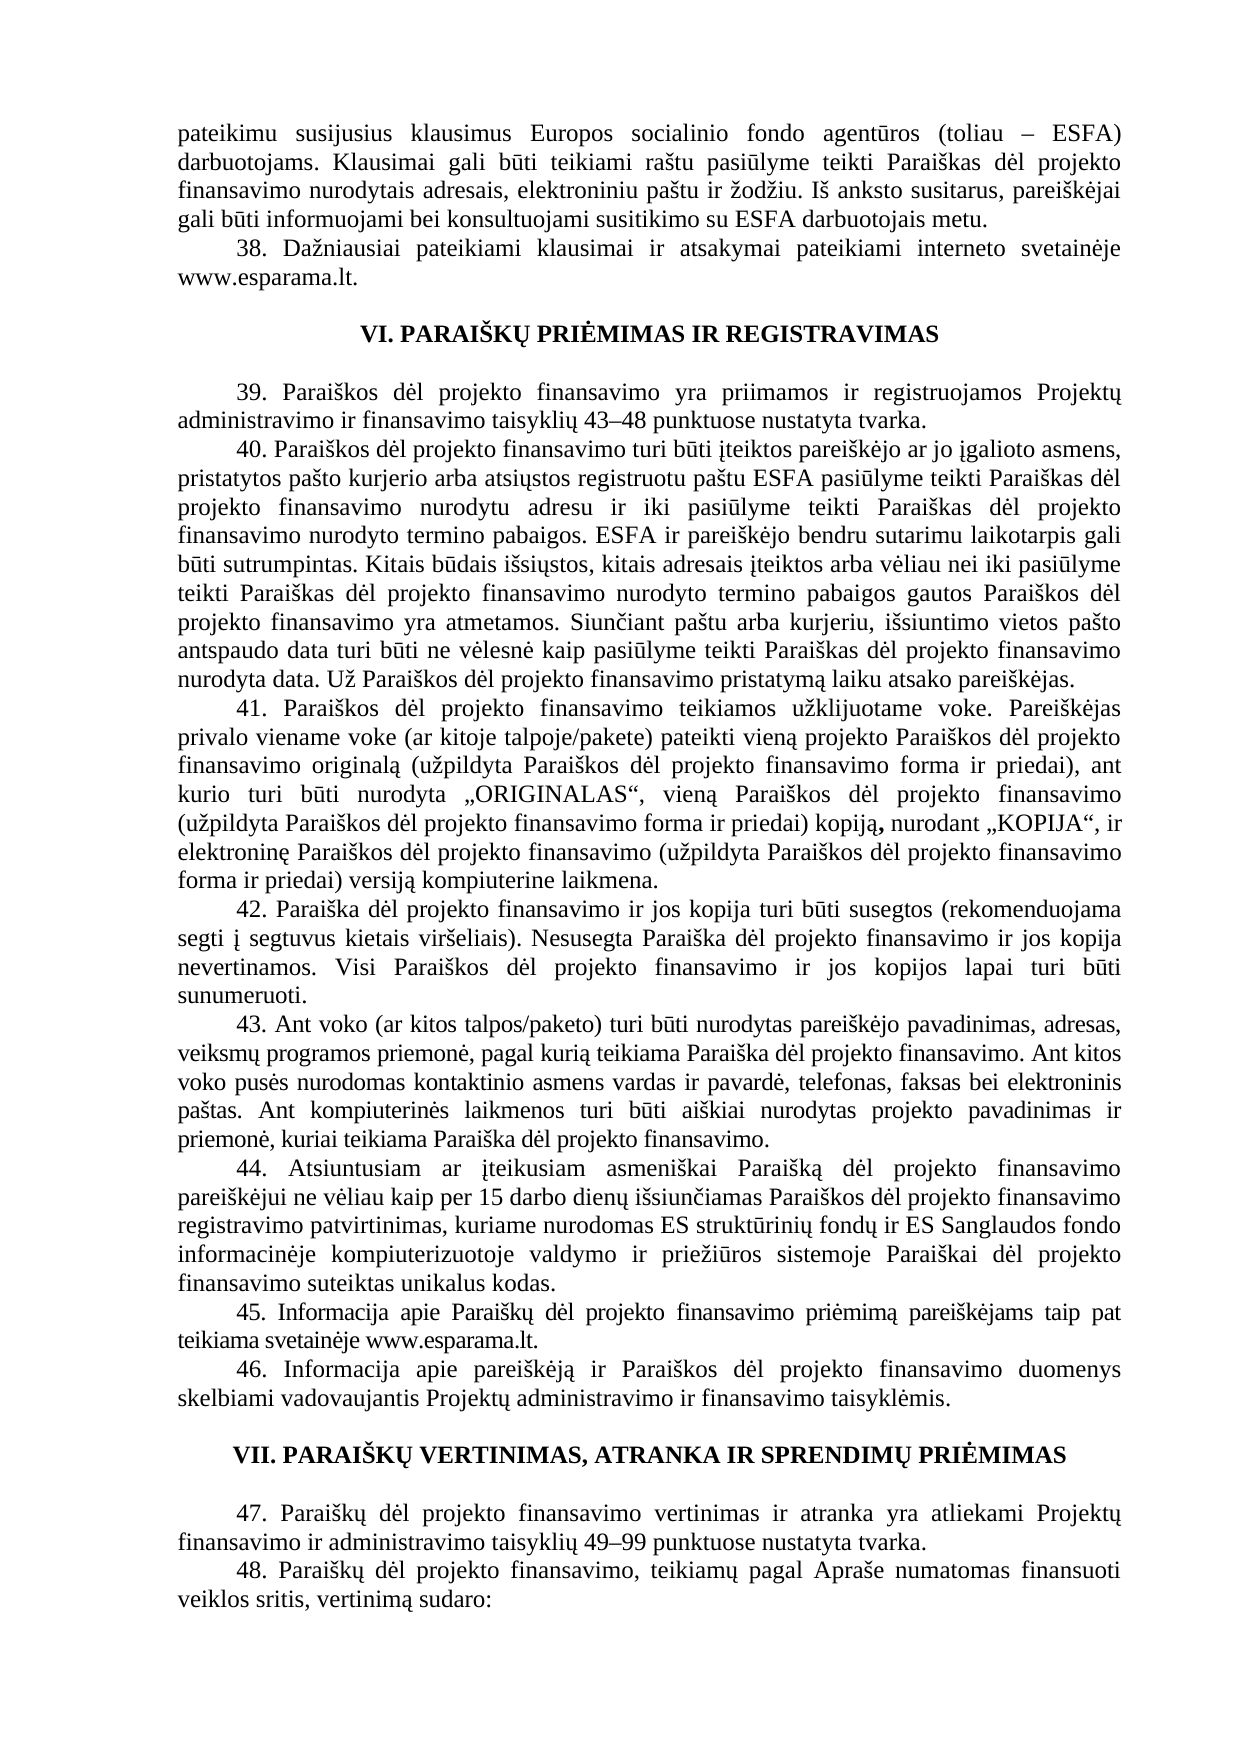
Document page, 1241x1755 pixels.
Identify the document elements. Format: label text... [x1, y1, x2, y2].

text 39. Paraiškos dėl projekto finansavimo yra priimamos ir registruojamos Projektų administravimo ir finansavimo taisyklių 43–48 punktuose nustatyta tvarka. [177, 377, 1122, 434]
text 38. Dažniausiai pateikiami klausimai ir atsakymai pateikiami interneto svetainėje www.esparama.lt. [177, 233, 1122, 291]
text 46. Informacija apie pareiškėją ir Paraiškos dėl projekto finansavimo duomenys skelbiami vadovaujantis Projektų administravimo ir finansavimo taisyklėmis. [177, 1354, 1122, 1412]
text VII. PARAIŠKŲ VERTINIMAS, ATRANKA IR SPRENDIMŲ PRIĖMIMAS [177, 1441, 1122, 1469]
text 41. Paraiškos dėl projekto finansavimo teikiamos užklijuotame voke. Pareiškėjas privalo viename voke (ar kitoje talpoje/pakete) pateikti vieną projekto Paraiškos dėl projekto finansavimo originalą (užpildyta Paraiškos dėl projekto finansavimo forma ir priedai), ant kurio turi būti nurodyta „ORIGINALAS“, vieną Paraiškos dėl projekto finansavimo (užpildyta Paraiškos dėl projekto finansavimo forma ir priedai) kopiją, nurodant „KOPIJA“, ir elektroninę Paraiškos dėl projekto finansavimo (užpildyta Paraiškos dėl projekto finansavimo forma ir priedai) versiją kompiuterine laikmena. [177, 693, 1122, 894]
text 47. Paraiškų dėl projekto finansavimo vertinimas ir atranka yra atliekami Projektų finansavimo ir administravimo taisyklių 49–99 punktuose nustatyta tvarka. [177, 1498, 1122, 1556]
text 42. Paraiška dėl projekto finansavimo ir jos kopija turi būti susegtos (rekomenduojama segti į segtuvus kietais viršeliais). Nesusegta Paraiška dėl projekto finansavimo ir jos kopija nevertinamos. Visi Paraiškos dėl projekto finansavimo ir jos kopijos lapai turi būti sunumeruoti. [177, 894, 1122, 1009]
text 40. Paraiškos dėl projekto finansavimo turi būti įteiktos pareiškėjo ar jo įgalioto asmens, pristatytos pašto kurjerio arba atsiųstos registruotu paštu ESFA pasiūlyme teikti Paraiškas dėl projekto finansavimo nurodytu adresu ir iki pasiūlyme teikti Paraiškas dėl projekto finansavimo nurodyto termino pabaigos. ESFA ir pareiškėjo bendru sutarimu laikotarpis gali būti sutrumpintas. Kitais būdais išsiųstos, kitais adresais įteiktos arba vėliau nei iki pasiūlyme teikti Paraiškas dėl projekto finansavimo nurodyto termino pabaigos gautos Paraiškos dėl projekto finansavimo yra atmetamos. Siunčiant paštu arba kurjeriu, išsiuntimo vietos pašto antspaudo data turi būti ne vėlesnė kaip pasiūlyme teikti Paraiškas dėl projekto finansavimo nurodyta data. Už Paraiškos dėl projekto finansavimo pristatymą laiku atsako pareiškėjas. [177, 434, 1122, 693]
text 45. Informacija apie Paraiškų dėl projekto finansavimo priėmimą pareiškėjams taip pat teikiama svetainėje www.esparama.lt. [177, 1297, 1122, 1354]
text 48. Paraiškų dėl projekto finansavimo, teikiamų pagal Apraše numatomas finansuoti veiklos sritis, vertinimą sudaro: [177, 1556, 1122, 1613]
text pateikimu susijusius klausimus Europos socialinio fondo agentūros (toliau – ESFA) darbuotojams. Klausimai gali būti teikiami raštu pasiūlyme teikti Paraiškas dėl projekto finansavimo nurodytais adresais, elektroniniu paštu ir žodžiu. Iš anksto susitarus, pareiškėjai gali būti informuojami bei konsultuojami susitikimo su ESFA darbuotojais metu. [177, 118, 1122, 233]
text 43. Ant voko (ar kitos talpos/paketo) turi būti nurodytas pareiškėjo pavadinimas, adresas, veiksmų programos priemonė, pagal kurią teikiama Paraiška dėl projekto finansavimo. Ant kitos voko pusės nurodomas kontaktinio asmens vardas ir pavardė, telefonas, faksas bei elektroninis paštas. Ant kompiuterinės laikmenos turi būti aiškiai nurodytas projekto pavadinimas ir priemonė, kuriai teikiama Paraiška dėl projekto finansavimo. [177, 1009, 1122, 1153]
text VI. PARAIŠKŲ PRIĖMIMAS IR REGISTRAVIMAS [177, 319, 1122, 348]
text 44. Atsiuntusiam ar įteikusiam asmeniškai Paraišką dėl projekto finansavimo pareiškėjui ne vėliau kaip per 15 darbo dienų išsiunčiamas Paraiškos dėl projekto finansavimo registravimo patvirtinimas, kuriame nurodomas ES struktūrinių fondų ir ES Sanglaudos fondo informacinėje kompiuterizuotoje valdymo ir priežiūros sistemoje Paraiškai dėl projekto finansavimo suteiktas unikalus kodas. [177, 1153, 1122, 1297]
